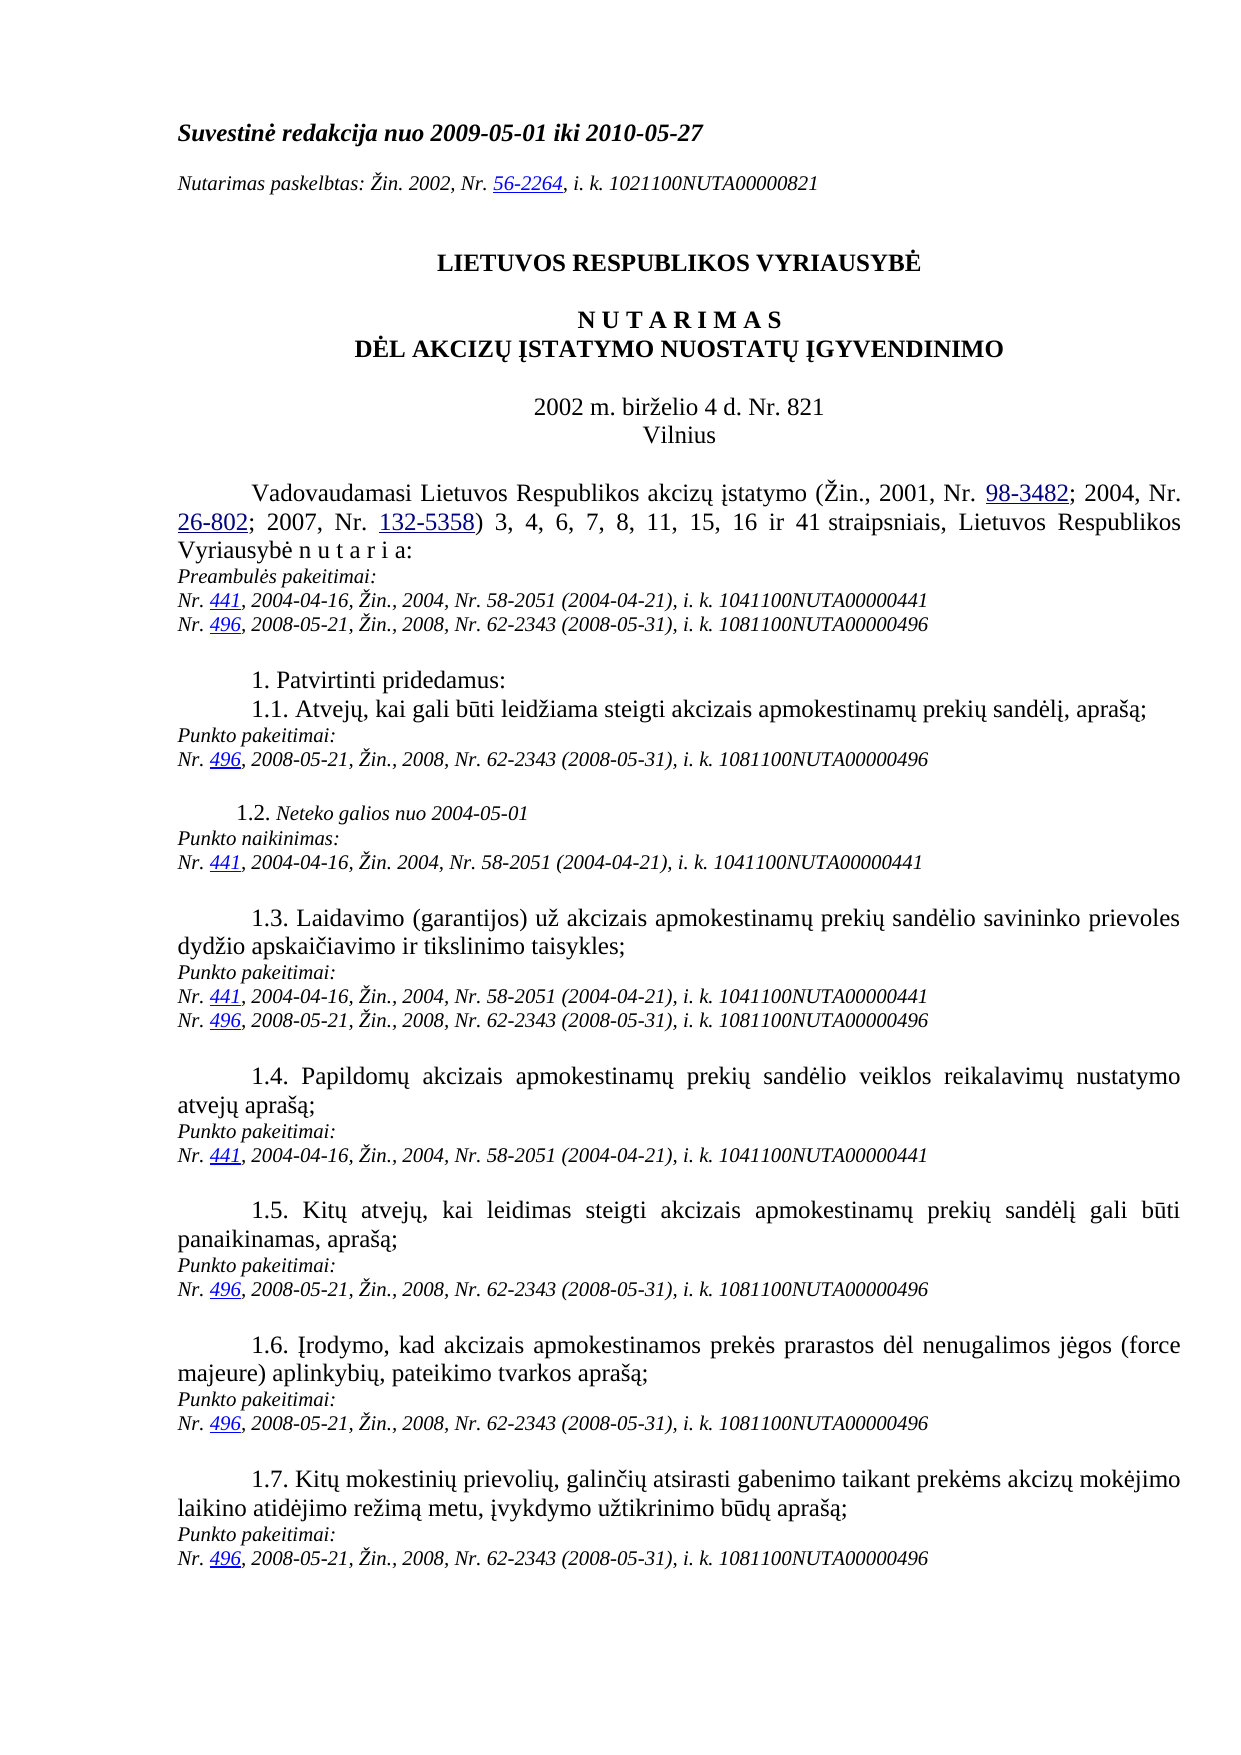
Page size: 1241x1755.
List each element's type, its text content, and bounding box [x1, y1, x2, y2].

text Vilnius [177, 420, 1181, 449]
text Punkto pakeitimai: [177, 1118, 1181, 1143]
text Punkto pakeitimai: [177, 1253, 1181, 1277]
text 1.4. Papildomų akcizais apmokestinamų prekių sandėlio veiklos reikalavimų nustatymo atvejų aprašą; [177, 1061, 1181, 1118]
text Nr. 441, 2004-04-16, Žin., 2004, Nr. 58-2051 (2004-04-21), i. k. 1041100NUTA00000441 [177, 588, 1181, 612]
text Punkto pakeitimai: [177, 1387, 1181, 1411]
text Vadovaudamasi Lietuvos Respublikos akcizų įstatymo (Žin., 2001, Nr. 98-3482; 2004, Nr. 26-802; 2007, Nr. 132-5358) 3, 4, 6, 7, 8, 11, 15, 16 ir 41 straipsniais, Lietuvos Respublikos Vyriausybė nutaria: [177, 478, 1181, 564]
text 1.3. Laidavimo (garantijos) už akcizais apmokestinamų prekių sandėlio savininko prievoles dydžio apskaičiavimo ir tikslinimo taisykles; [177, 903, 1181, 960]
text 1. Patvirtinti pridedamus: [177, 665, 1181, 694]
text Preambulės pakeitimai: [177, 564, 1181, 588]
text Nr. 496, 2008-05-21, Žin., 2008, Nr. 62-2343 (2008-05-31), i. k. 1081100NUTA00000496 [177, 1411, 1181, 1435]
text Punkto pakeitimai: [177, 1522, 1181, 1546]
text Nr. 441, 2004-04-16, Žin., 2004, Nr. 58-2051 (2004-04-21), i. k. 1041100NUTA00000441 [177, 1143, 1181, 1167]
text Nr. 441, 2004-04-16, Žin. 2004, Nr. 58-2051 (2004-04-21), i. k. 1041100NUTA00000441 [177, 850, 1181, 874]
text Nr. 496, 2008-05-21, Žin., 2008, Nr. 62-2343 (2008-05-31), i. k. 1081100NUTA00000496 [177, 612, 1181, 636]
text Nr. 496, 2008-05-21, Žin., 2008, Nr. 62-2343 (2008-05-31), i. k. 1081100NUTA00000496 [177, 1546, 1181, 1570]
text Nr. 496, 2008-05-21, Žin., 2008, Nr. 62-2343 (2008-05-31), i. k. 1081100NUTA00000496 [177, 1277, 1181, 1301]
text Nr. 496, 2008-05-21, Žin., 2008, Nr. 62-2343 (2008-05-31), i. k. 1081100NUTA00000496 [177, 1008, 1181, 1032]
text Nr. 441, 2004-04-16, Žin., 2004, Nr. 58-2051 (2004-04-21), i. k. 1041100NUTA00000441 [177, 984, 1181, 1008]
text 1.5. Kitų atvejų, kai leidimas steigti akcizais apmokestinamų prekių sandėlį gali būti panaikinamas, aprašą; [177, 1195, 1181, 1253]
text Punkto pakeitimai: [177, 960, 1181, 984]
text 1.2. Neteko galios nuo 2004-05-01 [177, 799, 1181, 826]
text 1.1. Atvejų, kai gali būti leidžiama steigti akcizais apmokestinamų prekių sandėlį, aprašą; [177, 694, 1181, 722]
text DĖL AKCIZŲ ĮSTATYMO NUOSTATŲ ĮGYVENDINIMO [177, 334, 1181, 363]
text Nr. 496, 2008-05-21, Žin., 2008, Nr. 62-2343 (2008-05-31), i. k. 1081100NUTA00000496 [177, 747, 1181, 771]
text 2002 m. birželio 4 d. Nr. 821 [177, 392, 1181, 420]
text Nutarimas paskelbtas: Žin. 2002, Nr. 56-2264, i. k. 1021100NUTA00000821 [177, 171, 1181, 195]
text Punkto naikinimas: [177, 826, 1181, 850]
text LIETUVOS RESPUBLIKOS VYRIAUSYBĖ [177, 248, 1181, 277]
text 1.6. Įrodymo, kad akcizais apmokestinamos prekės prarastos dėl nenugalimos jėgos (force majeure) aplinkybių, pateikimo tvarkos aprašą; [177, 1330, 1181, 1387]
text Suvestinė redakcija nuo 2009-05-01 iki 2010-05-27 [177, 118, 1181, 147]
text N U T A R I M A S [177, 305, 1181, 334]
text Punkto pakeitimai: [177, 722, 1181, 747]
text 1.7. Kitų mokestinių prievolių, galinčių atsirasti gabenimo taikant prekėms akcizų mokėjimo laikino atidėjimo režimą metu, įvykdymo užtikrinimo būdų aprašą; [177, 1464, 1181, 1522]
